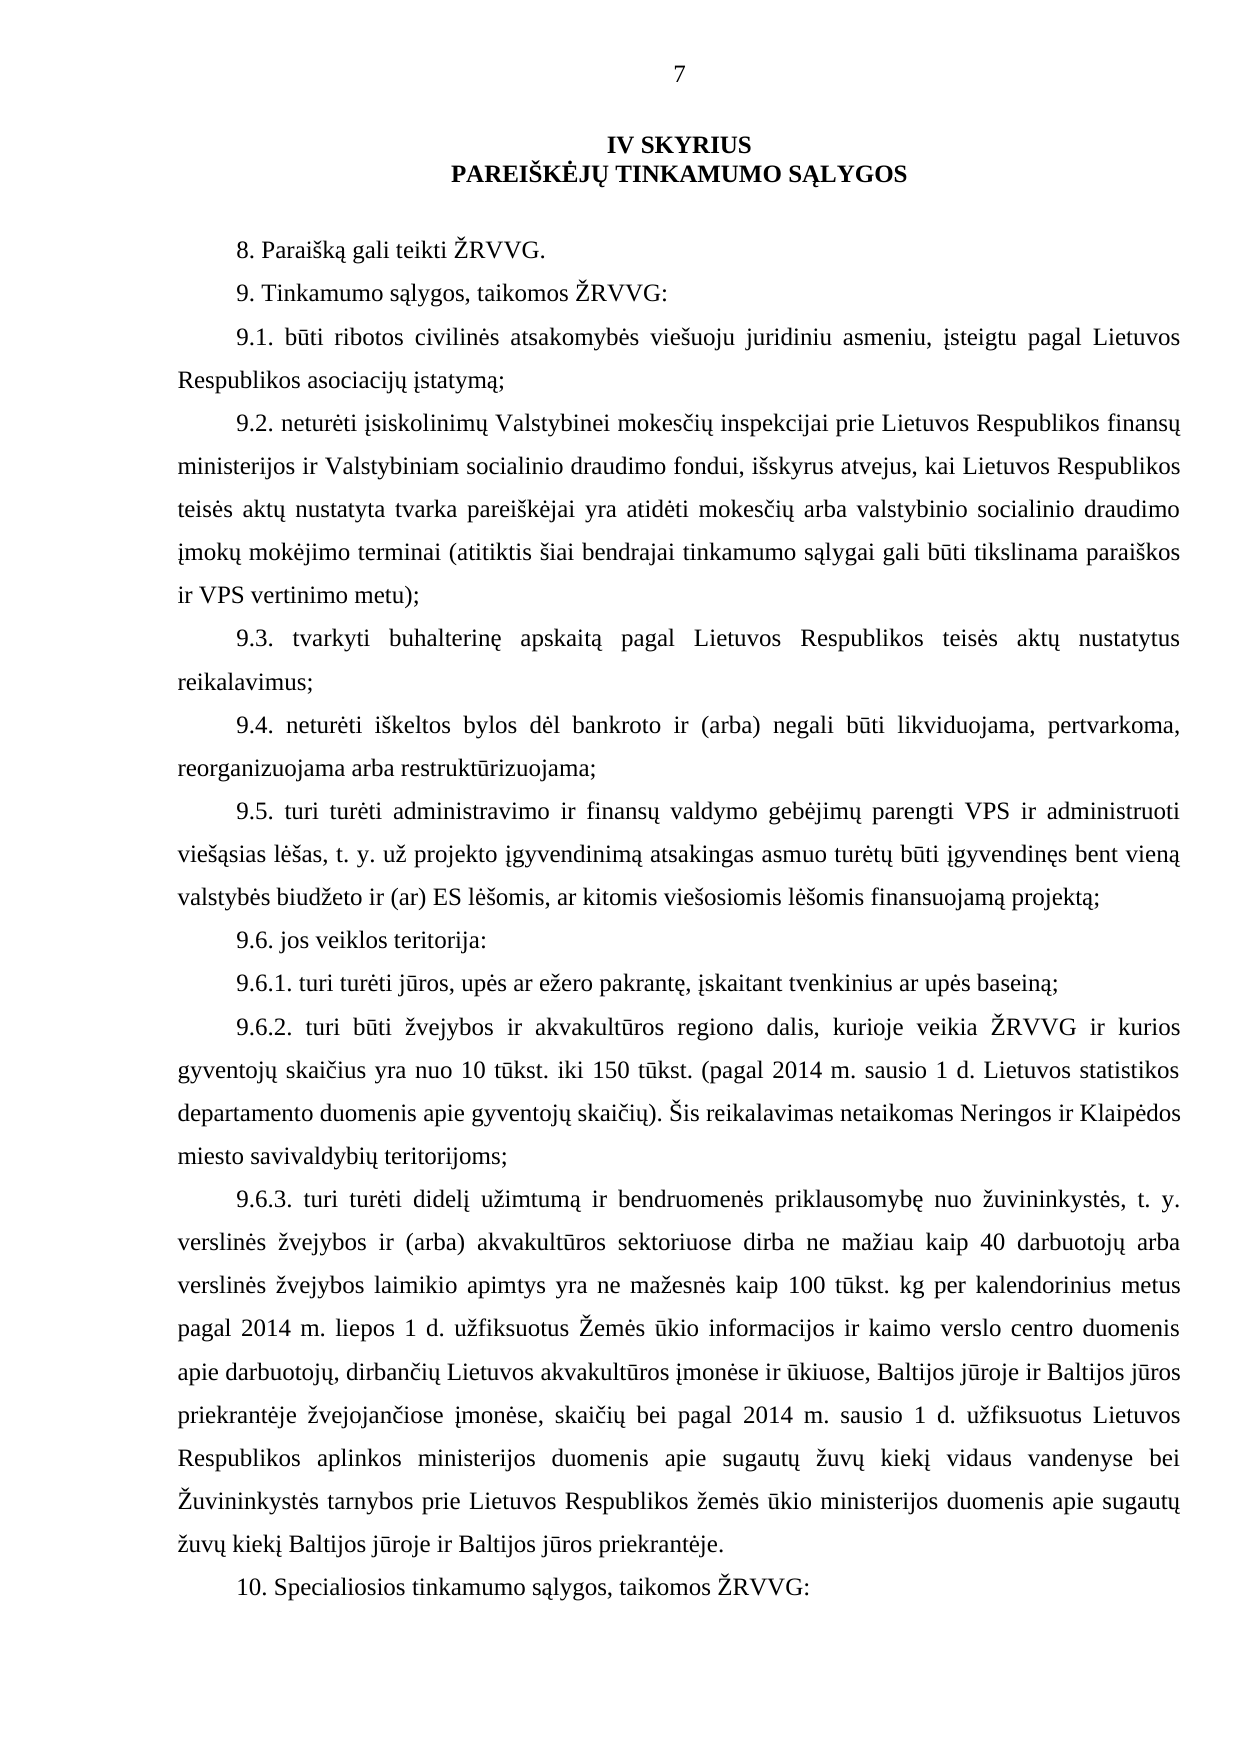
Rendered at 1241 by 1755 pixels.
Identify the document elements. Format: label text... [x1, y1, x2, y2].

text PAREIŠKĖJŲ TINKAMUMO SĄLYGOS [177, 159, 1181, 187]
text 9.1. būti ribotos civilinės atsakomybės viešuoju juridiniu asmeniu, įsteigtu pagal Lietuvos Respublikos asociacijų įstatymą; [177, 322, 1181, 393]
text 9.3. tvarkyti buhalterinę apskaitą pagal Lietuvos Respublikos teisės aktų nustatytus reikalavimus; [177, 623, 1181, 695]
text 9.6.3. turi turėti didelį užimtumą ir bendruomenės priklausomybę nuo žuvininkystės, t. y. verslinės žvejybos ir (arba) akvakultūros sektoriuose dirba ne mažiau kaip 40 darbuotojų arba verslinės žvejybos laimikio apimtys yra ne mažesnės kaip 100 tūkst. kg per kalendorinius metus pagal 2014 m. liepos 1 d. užfiksuotus Žemės ūkio informacijos ir kaimo verslo centro duomenis apie darbuotojų, dirbančių Lietuvos akvakultūros įmonėse ir ūkiuose, Baltijos jūroje ir Baltijos jūros priekrantėje žvejojančiose įmonėse, skaičių bei pagal 2014 m. sausio 1 d. užfiksuotus Lietuvos Respublikos aplinkos ministerijos duomenis apie sugautų žuvų kiekį vidaus vandenyse bei Žuvininkystės tarnybos prie Lietuvos Respublikos žemės ūkio ministerijos duomenis apie sugautų žuvų kiekį Baltijos jūroje ir Baltijos jūros priekrantėje. [177, 1184, 1181, 1558]
text IV SKYRIUS [177, 130, 1181, 159]
text 9. Tinkamumo sąlygos, taikomos ŽRVVG: [177, 278, 1181, 307]
text 9.6.1. turi turėti jūros, upės ar ežero pakrantę, įskaitant tvenkinius ar upės baseiną; [177, 968, 1181, 997]
text 9.4. neturėti iškeltos bylos dėl bankroto ir (arba) negali būti likviduojama, pertvarkoma, reorganizuojama arba restruktūrizuojama; [177, 710, 1181, 782]
text 8. Paraišką gali teikti ŽRVVG. [177, 235, 1181, 264]
text 9.6. jos veiklos teritorija: [177, 925, 1181, 954]
text 9.6.2. turi būti žvejybos ir akvakultūros regiono dalis, kurioje veikia ŽRVVG ir kurios gyventojų skaičius yra nuo 10 tūkst. iki 150 tūkst. (pagal 2014 m. sausio 1 d. Lietuvos statistikos departamento duomenis apie gyventojų skaičių). Šis reikalavimas netaikomas Neringos ir Klaipėdos miesto savivaldybių teritorijoms; [177, 1012, 1181, 1170]
text 10. Specialiosios tinkamumo sąlygos, taikomos ŽRVVG: [177, 1572, 1181, 1601]
text 9.5. turi turėti administravimo ir finansų valdymo gebėjimų parengti VPS ir administruoti viešąsias lėšas, t. y. už projekto įgyvendinimą atsakingas asmuo turėtų būti įgyvendinęs bent vieną valstybės biudžeto ir (ar) ES lėšomis, ar kitomis viešosiomis lėšomis finansuojamą projektą; [177, 796, 1181, 911]
text 9.2. neturėti įsiskolinimų Valstybinei mokesčių inspekcijai prie Lietuvos Respublikos finansų ministerijos ir Valstybiniam socialinio draudimo fondui, išskyrus atvejus, kai Lietuvos Respublikos teisės aktų nustatyta tvarka pareiškėjai yra atidėti mokesčių arba valstybinio socialinio draudimo įmokų mokėjimo terminai (atitiktis šiai bendrajai tinkamumo sąlygai gali būti tikslinama paraiškos ir VPS vertinimo metu); [177, 408, 1181, 609]
